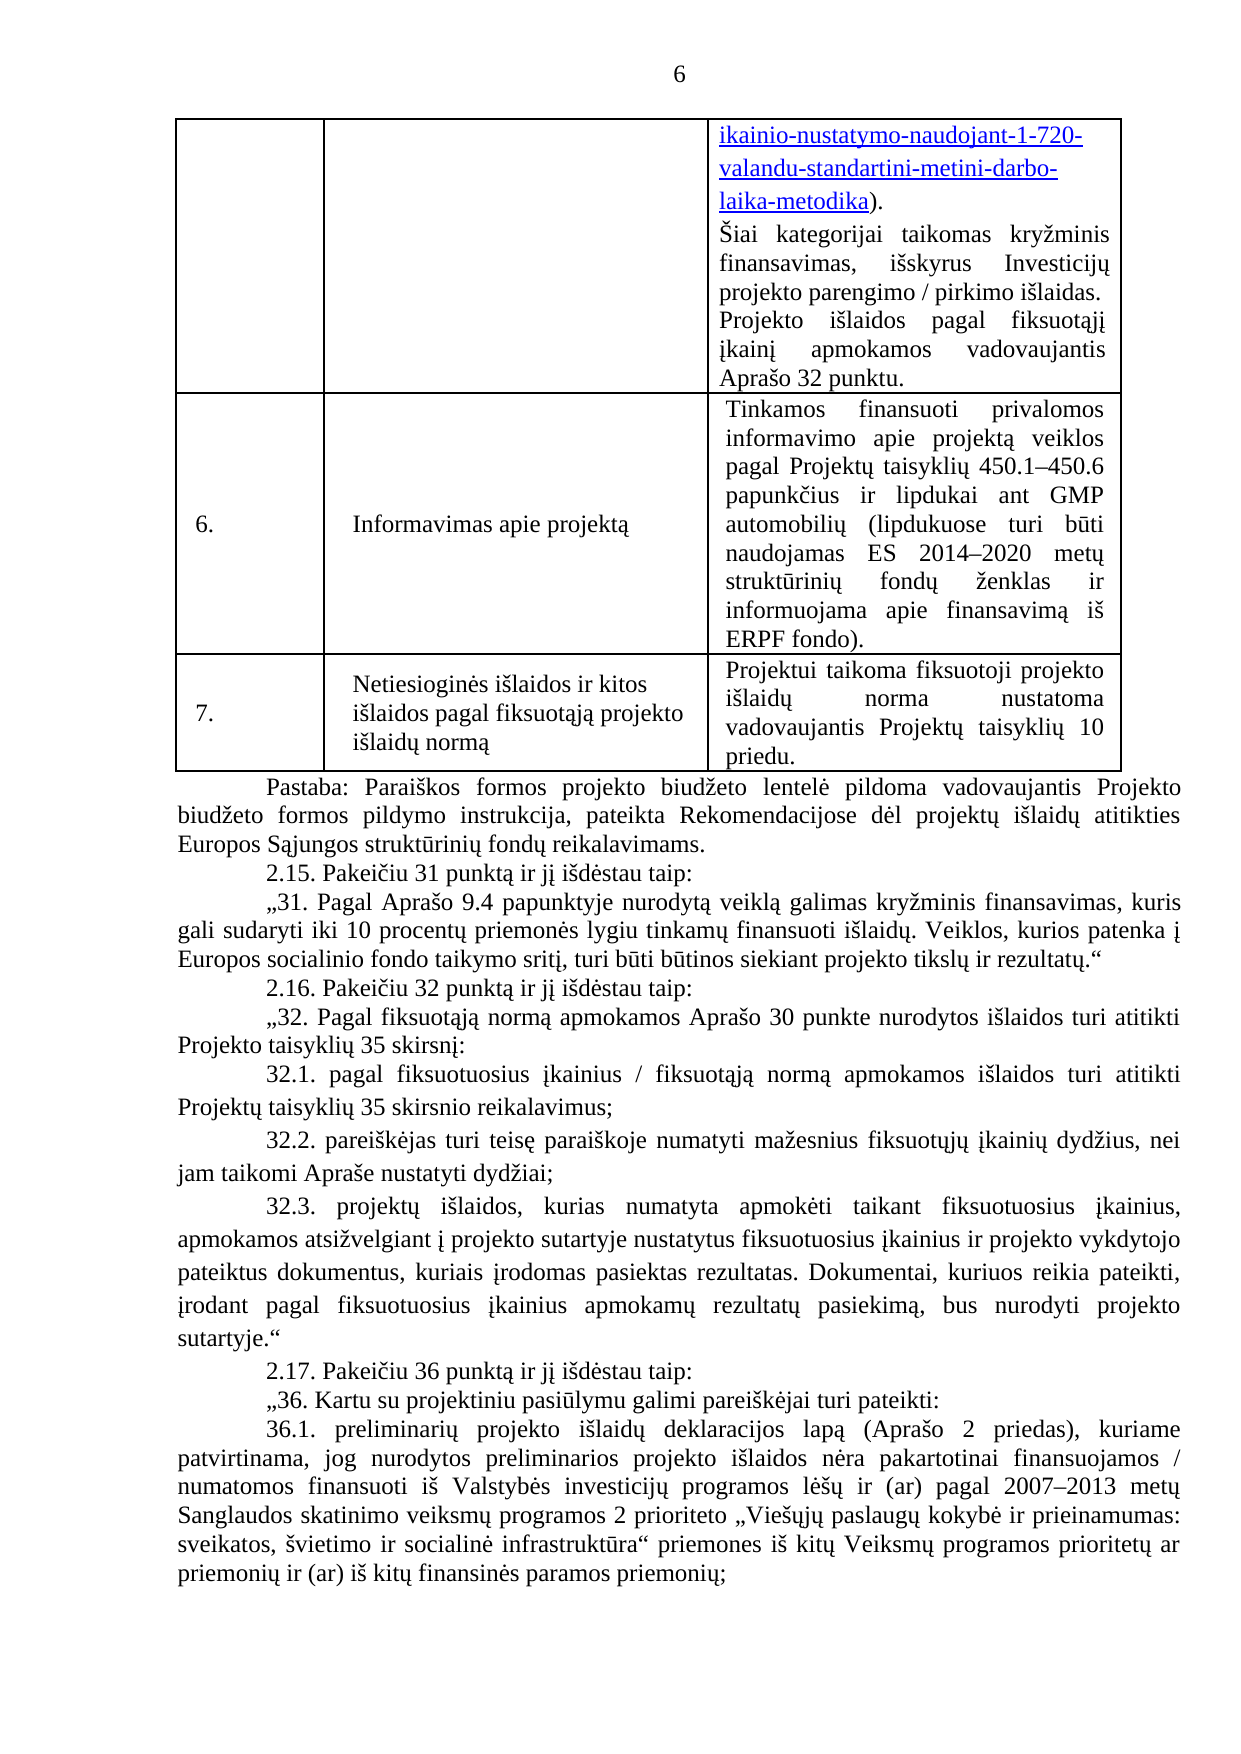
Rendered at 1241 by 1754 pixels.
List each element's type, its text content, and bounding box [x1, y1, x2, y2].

text 2.17. Pakeičiu 36 punktą ir jį išdėstau taip: [177, 1356, 1181, 1385]
text 2.15. Pakeičiu 31 punktą ir jį išdėstau taip: [177, 858, 1181, 887]
table_cell Projektui taikoma fiksuotoji projekto išlaidų norma nustatoma vadovaujantis Projektų taisyklių 10 priedu. [709, 655, 1120, 770]
table_cell Tinkamos finansuoti privalomos informavimo apie projektą veiklos pagal Projektų taisyklių 450.1–450.6 papunkčius ir lipdukai ant GMP automobilių (lipdukuose turi būti naudojamas ES 2014–2020 metų struktūrinių fondų ženklas ir informuojama apie finansavimą iš ERPF fondo). [709, 394, 1120, 653]
table_cell 6. [177, 394, 323, 653]
text 32.1. pagal fiksuotuosius įkainius / fiksuotąją normą apmokamos išlaidos turi atitikti Projektų taisyklių 35 skirsnio reikalavimus; [177, 1059, 1181, 1121]
table_cell 7. [177, 655, 323, 770]
text 2.16. Pakeičiu 32 punktą ir jį išdėstau taip: [177, 973, 1181, 1002]
table_cell [325, 120, 707, 392]
text 36.1. preliminarių projekto išlaidų deklaracijos lapą (Aprašo 2 priedas), kuriame patvirtinama, jog nurodytos preliminarios projekto išlaidos nėra pakartotinai finansuojamos / numatomos finansuoti iš Valstybės investicijų programos lėšų ir (ar) pagal 2007–2013 metų Sanglaudos skatinimo veiksmų programos 2 prioriteto „Viešųjų paslaugų kokybė ir prieinamumas: sveikatos, švietimo ir socialinė infrastruktūra“ priemones iš kitų Veiksmų programos prioritetų ar priemonių ir (ar) iš kitų finansinės paramos priemonių; [177, 1414, 1181, 1586]
text Pastaba: Paraiškos formos projekto biudžeto lentelė pildoma vadovaujantis Projekto biudžeto formos pildymo instrukcija, pateikta Rekomendacijose dėl projektų išlaidų atitikties Europos Sąjungos struktūrinių fondų reikalavimams. [177, 772, 1181, 858]
text „32. Pagal fiksuotąją normą apmokamos Aprašo 30 punkte nurodytos išlaidos turi atitikti Projekto taisyklių 35 skirsnį: [177, 1002, 1181, 1059]
table_cell [177, 120, 323, 392]
text 32.2. pareiškėjas turi teisę paraiškoje numatyti mažesnius fiksuotųjų įkainių dydžius, nei jam taikomi Apraše nustatyti dydžiai; [177, 1125, 1181, 1187]
table_cell Netiesioginės išlaidos ir kitos išlaidos pagal fiksuotąją projekto išlaidų normą [325, 655, 707, 770]
table_cell ikainio-nustatymo-naudojant-1-720-valandu-standartini-metini-darbo-laika-metodika). Šiai kategorijai taikomas kryžminis finansavimas, išskyrus Investicijų projekto parengimo / pirkimo išlaidas. Projekto išlaidos pagal fiksuotąjį įkainį apmokamos vadovaujantis Aprašo 32 punktu. [709, 120, 1120, 392]
text 32.3. projektų išlaidos, kurias numatyta apmokėti taikant fiksuotuosius įkainius, apmokamos atsižvelgiant į projekto sutartyje nustatytus fiksuotuosius įkainius ir projekto vykdytojo pateiktus dokumentus, kuriais įrodomas pasiektas rezultatas. Dokumentai, kuriuos reikia pateikti, įrodant pagal fiksuotuosius įkainius apmokamų rezultatų pasiekimą, bus nurodyti projekto sutartyje.“ [177, 1191, 1181, 1352]
text „36. Kartu su projektiniu pasiūlymu galimi pareiškėjai turi pateikti: [177, 1385, 1181, 1414]
text „31. Pagal Aprašo 9.4 papunktyje nurodytą veiklą galimas kryžminis finansavimas, kuris gali sudaryti iki 10 procentų priemonės lygiu tinkamų finansuoti išlaidų. Veiklos, kurios patenka į Europos socialinio fondo taikymo sritį, turi būti būtinos siekiant projekto tikslų ir rezultatų.“ [177, 887, 1181, 973]
table_cell Informavimas apie projektą [325, 394, 707, 653]
